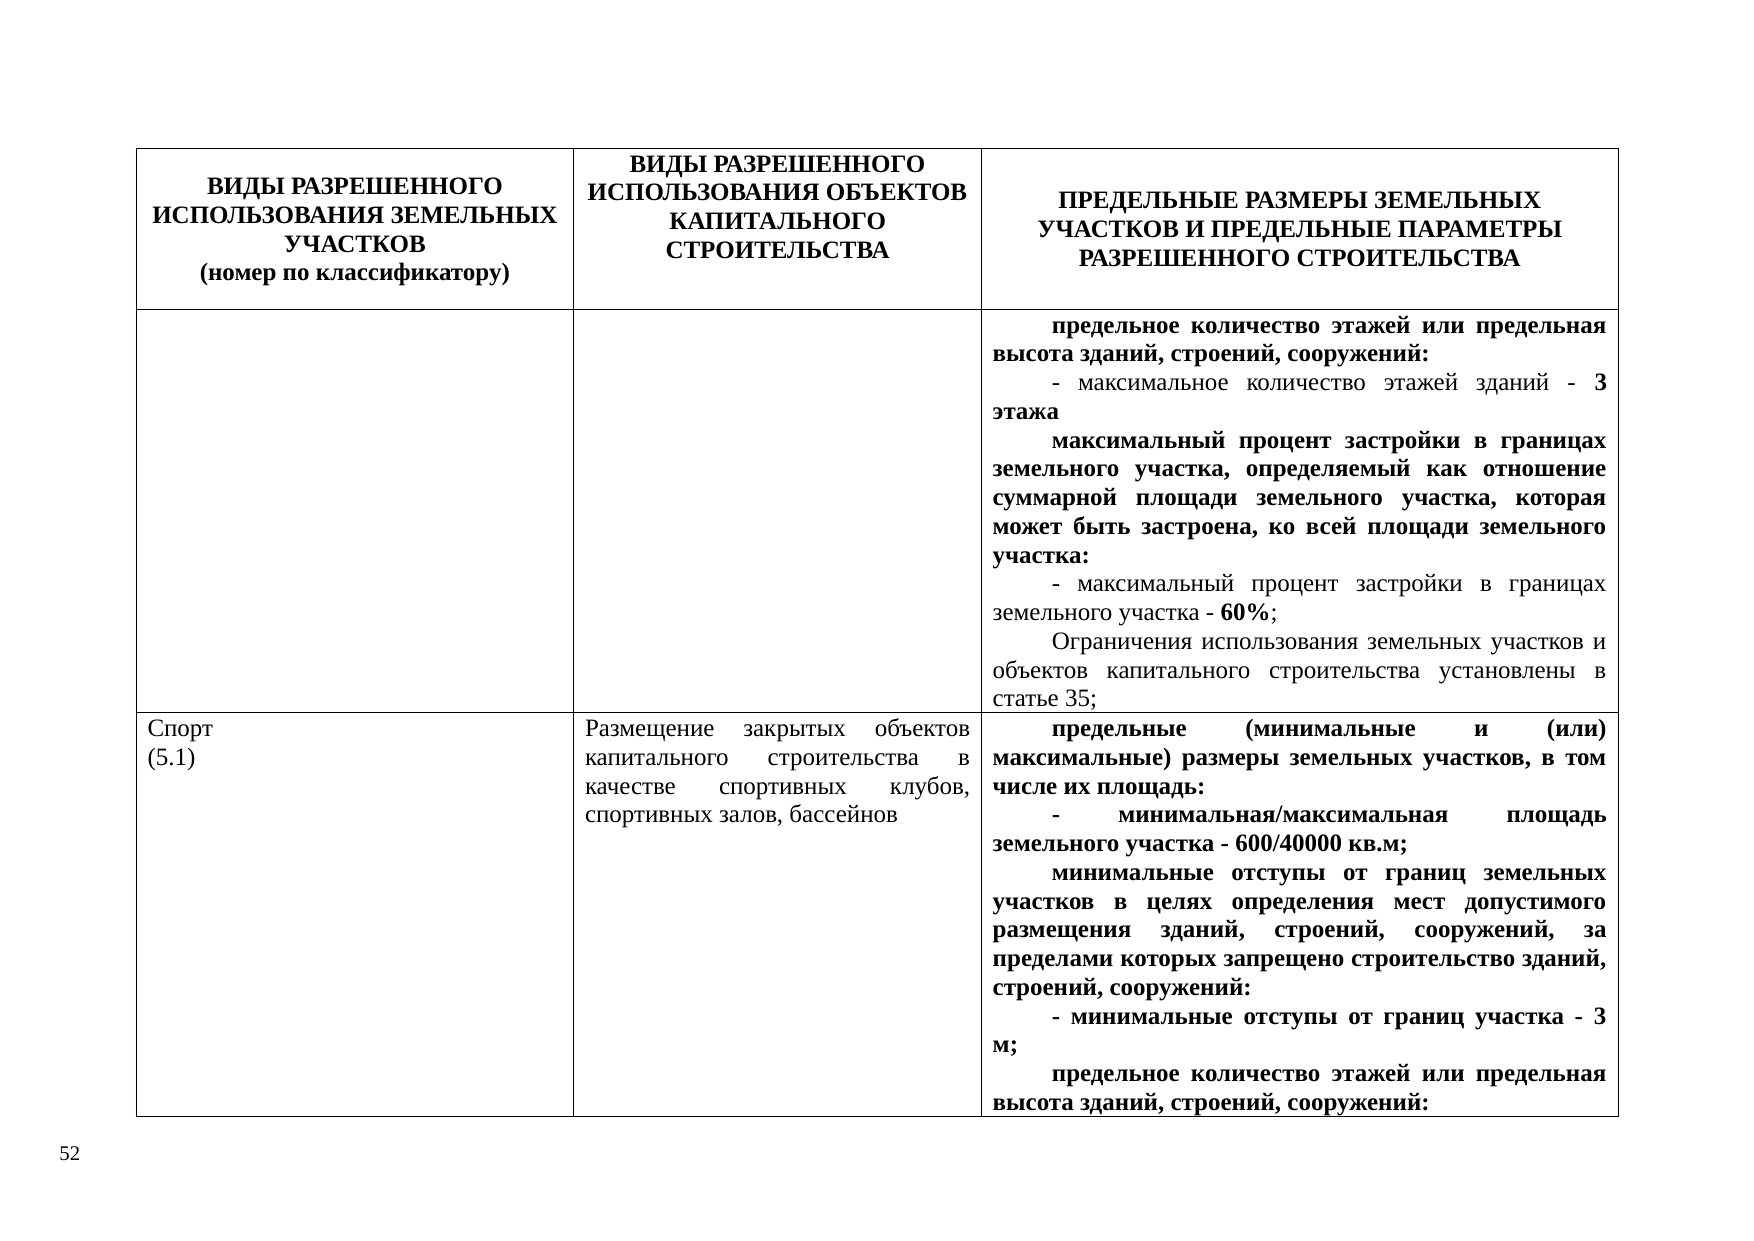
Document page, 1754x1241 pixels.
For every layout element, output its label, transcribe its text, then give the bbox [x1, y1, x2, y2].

table_cell Размещение закрытых объектов капитального строительства в качестве спортивных клубов, спортивных залов, бассейнов [574, 713, 981, 1116]
table_header ВИДЫ РАЗРЕШЕННОГО ИСПОЛЬЗОВАНИЯ ОБЪЕКТОВ КАПИТАЛЬНОГО СТРОИТЕЛЬСТВА [574, 149, 981, 309]
table_cell Спорт (5.1) [137, 713, 573, 1116]
table_cell предельные (минимальные и (или) максимальные) размеры земельных участков, в том числе их площадь: - минимальная/максимальная площадь земельного участка - 600/40000 кв.м; минимальные отступы от границ земельных участков в целях определения мест допустимого размещения зданий, строений, сооружений, за пределами которых запрещено строительство зданий, строений, сооружений: - минимальные отступы от границ участка - 3 м; предельное количество этажей или предельная высота зданий, строений, сооружений: [982, 713, 1618, 1116]
table_header ВИДЫ РАЗРЕШЕННОГО ИСПОЛЬЗОВАНИЯ ЗЕМЕЛЬНЫХ УЧАСТКОВ (номер по классификатору) [137, 149, 573, 309]
table_cell [574, 310, 981, 712]
table_header ПРЕДЕЛЬНЫЕ РАЗМЕРЫ ЗЕМЕЛЬНЫХ УЧАСТКОВ И ПРЕДЕЛЬНЫЕ ПАРАМЕТРЫ РАЗРЕШЕННОГО СТРОИТЕЛЬСТВА [982, 149, 1618, 309]
table_cell предельное количество этажей или предельная высота зданий, строений, сооружений: - максимальное количество этажей зданий - 3 этажа максимальный процент застройки в границах земельного участка, определяемый как отношение суммарной площади земельного участка, которая может быть застроена, ко всей площади земельного участка: - максимальный процент застройки в границах земельного участка - 60%; Ограничения использования земельных участков и объектов капитального строительства установлены в статье 35; [982, 310, 1618, 712]
table_cell [137, 310, 573, 712]
